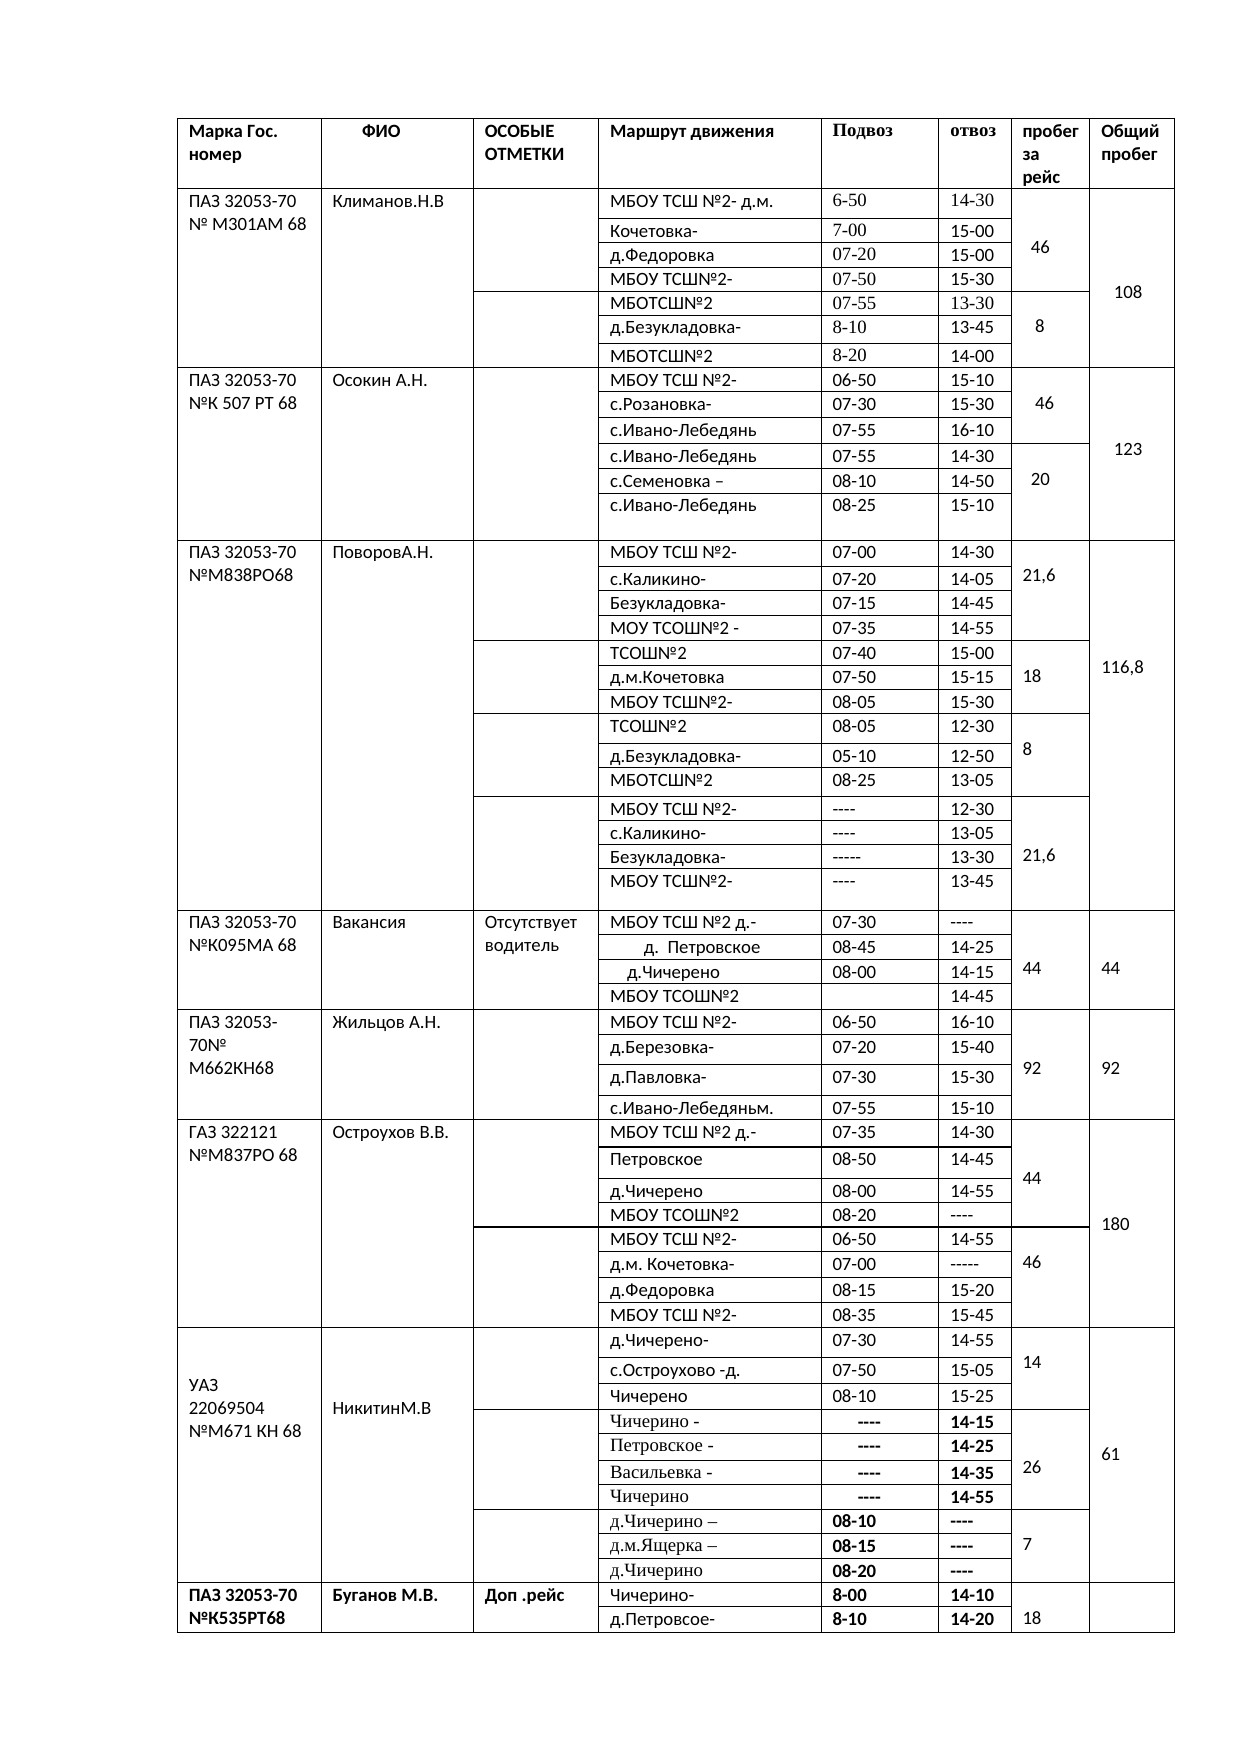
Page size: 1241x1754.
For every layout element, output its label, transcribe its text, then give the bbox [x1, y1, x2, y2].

table_cell 14-55 [939, 1179, 1011, 1202]
table_cell д.Чичерино [599, 1559, 821, 1582]
table_cell 15-30 [939, 392, 1011, 417]
table_cell МБОУ ТСШ №2- д.м. [599, 189, 821, 218]
table_cell Остроухов В.В. [322, 1120, 473, 1327]
table_cell 7 [1012, 1510, 1089, 1582]
table_cell 20 [1012, 444, 1089, 539]
table_cell 07-20 [822, 1035, 938, 1064]
table_cell Буганов М.В. [322, 1583, 473, 1632]
table_cell 07-30 [822, 1328, 938, 1357]
table_cell [474, 1410, 598, 1509]
table_cell 07-55 [822, 418, 938, 443]
table_cell 21,6 [1012, 541, 1089, 640]
table_cell д.Безукладовка- [599, 316, 821, 343]
table_cell Безукладовка- [599, 591, 821, 615]
table_cell ---- [939, 1559, 1011, 1582]
table_cell 08-10 [822, 1384, 938, 1409]
table_cell д. Петровское [599, 935, 821, 959]
table_cell МОУ ТСОШ№2 - [599, 616, 821, 640]
table_cell 08-05 [822, 690, 938, 713]
table_cell Жильцов А.Н. [322, 1010, 473, 1119]
table_cell 14-45 [939, 591, 1011, 615]
table_cell д.Безукладовка- [599, 744, 821, 767]
table_cell 16-10 [939, 418, 1011, 443]
table_cell 07-50 [822, 268, 938, 291]
table_cell 46 [1012, 1228, 1089, 1327]
table_cell д.Чичерено [599, 1179, 821, 1202]
table_cell 14-30 [939, 444, 1011, 468]
table_cell МБОТСШ№2 [599, 344, 821, 367]
table_cell 07-50 [822, 666, 938, 689]
table_cell [474, 292, 598, 367]
table_cell 13-05 [939, 821, 1011, 844]
table_cell ПАЗ 32053-70 №К 507 РТ 68 [178, 368, 321, 539]
table_cell 15-30 [939, 690, 1011, 713]
table_cell 14-15 [939, 960, 1011, 983]
table_cell ---- [939, 911, 1011, 934]
table_cell 06-50 [822, 368, 938, 391]
table_cell 07-30 [822, 1065, 938, 1095]
table_cell [474, 541, 598, 640]
table_cell 15-00 [939, 243, 1011, 267]
table_cell д.Федоровка [599, 1278, 821, 1302]
table_cell с.Каликино- [599, 821, 821, 844]
table_cell [1090, 1583, 1174, 1632]
table_cell УАЗ 22069504 №М671 КН 68 [178, 1328, 321, 1582]
table_cell МБОУ ТСШ №2- [599, 797, 821, 820]
table_cell с.Ивано-Лебедяньм. [599, 1096, 821, 1119]
table_cell Васильевка - [599, 1461, 821, 1484]
table_cell 14-05 [939, 567, 1011, 590]
table_cell НикитинМ.В [322, 1328, 473, 1582]
table_cell с.Ивано-Лебедянь [599, 418, 821, 443]
table_cell Климанов.Н.В [322, 189, 473, 367]
table_cell ПАЗ 32053-70№ М662КН68 [178, 1010, 321, 1119]
table_header ОСОБЫЕ ОТМЕТКИ [474, 119, 598, 188]
table_cell 14-25 [939, 935, 1011, 959]
table_cell 26 [1012, 1410, 1089, 1509]
table_cell МБОУ ТСШ №2 д.- [599, 911, 821, 934]
table_cell 15-45 [939, 1303, 1011, 1327]
table_cell [474, 714, 598, 796]
table_cell 07-20 [822, 567, 938, 590]
table_cell МБОУ ТСШ№2- [599, 690, 821, 713]
table_cell ТСОШ№2 [599, 714, 821, 743]
table_header ФИО [322, 119, 473, 188]
table_cell 07-00 [822, 1252, 938, 1277]
table_cell Осокин А.Н. [322, 368, 473, 539]
table_cell [474, 641, 598, 713]
table_cell 92 [1090, 1010, 1174, 1119]
table_cell 13-45 [939, 316, 1011, 343]
table_cell д.Петровсое- [599, 1607, 821, 1632]
table_cell 14-55 [939, 1228, 1011, 1251]
table_cell ---- [939, 1534, 1011, 1558]
table_cell ТСОШ№2 [599, 641, 821, 664]
table_cell ГАЗ 322121 №М837РО 68 [178, 1120, 321, 1327]
table_cell ---- [822, 797, 938, 820]
table_cell Чичерино [599, 1485, 821, 1509]
table_cell ---- [822, 869, 938, 909]
table_cell 08-10 [822, 469, 938, 493]
table_cell 14-55 [939, 616, 1011, 640]
table_cell 180 [1090, 1120, 1174, 1327]
table_cell ---- [822, 821, 938, 844]
table_cell МБОУ ТСШ №2- [599, 368, 821, 391]
table_cell 07-50 [822, 1358, 938, 1383]
table_cell 15-40 [939, 1035, 1011, 1064]
table_cell 07-40 [822, 641, 938, 664]
table_cell 18 [1012, 641, 1089, 713]
table_cell 44 [1012, 911, 1089, 1009]
table_cell 15-05 [939, 1358, 1011, 1383]
table_cell 15-15 [939, 666, 1011, 689]
table_cell ПАЗ 32053-70 №К095МА 68 [178, 911, 321, 1009]
table_cell 7-00 [822, 219, 938, 242]
table_cell 44 [1090, 911, 1174, 1009]
table_cell 14-55 [939, 1485, 1011, 1509]
table_cell МБОУ ТСОШ№2 [599, 1203, 821, 1226]
table_cell 08-15 [822, 1534, 938, 1558]
table_header Общий пробег [1090, 119, 1174, 188]
table_cell Доп .рейс [474, 1583, 598, 1632]
table_cell 08-05 [822, 714, 938, 743]
table_cell Отсутствует водитель [474, 911, 598, 1009]
table_cell МБОУ ТСШ №2- [599, 541, 821, 566]
table_cell Петровское - [599, 1434, 821, 1460]
table_cell 07-55 [822, 1096, 938, 1119]
table_cell Чичерено [599, 1384, 821, 1409]
table_cell 108 [1090, 189, 1174, 367]
table_cell МБОУ ТСШ №2- [599, 1228, 821, 1251]
table_cell 08-20 [822, 1559, 938, 1582]
table_cell д.м.Кочетовка [599, 666, 821, 689]
table_cell ----- [822, 845, 938, 868]
table_cell 15-30 [939, 1065, 1011, 1095]
table_cell Чичерино - [599, 1410, 821, 1433]
table_cell 44 [1012, 1120, 1089, 1226]
table_cell 18 [1012, 1583, 1089, 1632]
table_cell 12-30 [939, 714, 1011, 743]
table_cell д.Чичерено- [599, 1328, 821, 1357]
table_cell [474, 1228, 598, 1327]
table_header Маршрут движения [599, 119, 821, 188]
table_cell 07-35 [822, 616, 938, 640]
table_cell 12-50 [939, 744, 1011, 767]
table_cell МБОТСШ№2 [599, 768, 821, 796]
table_cell 8-00 [822, 1583, 938, 1606]
table_cell 14-20 [939, 1607, 1011, 1632]
table_cell ---- [822, 1434, 938, 1460]
table_cell МБОУ ТСШ№2- [599, 869, 821, 909]
table_header Подвоз [822, 119, 938, 188]
table_cell 21,6 [1012, 797, 1089, 909]
table_cell ----- [939, 1252, 1011, 1277]
table_cell 15-10 [939, 1096, 1011, 1119]
table_cell МБОУ ТСШ №2 д.- [599, 1120, 821, 1146]
table_cell 15-00 [939, 641, 1011, 664]
table_cell 07-00 [822, 541, 938, 566]
table_cell [474, 1510, 598, 1582]
table_cell 08-35 [822, 1303, 938, 1327]
table_cell д.Чичерино – [599, 1510, 821, 1533]
table_cell МБОУ ТСШ №2- [599, 1303, 821, 1327]
table_cell 8-10 [822, 1607, 938, 1632]
table_cell МБОУ ТСШ №2- [599, 1010, 821, 1034]
table_header Марка Гос. номер [178, 119, 321, 188]
table_cell 13-45 [939, 869, 1011, 909]
table_cell д.Березовка- [599, 1035, 821, 1064]
table_cell МБОТСШ№2 [599, 292, 821, 314]
table_cell 13-30 [939, 845, 1011, 868]
table_cell 08-15 [822, 1278, 938, 1302]
table_cell 07-15 [822, 591, 938, 615]
table_cell 14-30 [939, 541, 1011, 566]
table_cell 46 [1012, 189, 1089, 291]
table_cell 07-30 [822, 392, 938, 417]
table_cell 14-45 [939, 1148, 1011, 1178]
table_cell 61 [1090, 1328, 1174, 1582]
table_cell 15-00 [939, 219, 1011, 242]
table_header отвоз [939, 119, 1011, 188]
table_cell 08-25 [822, 768, 938, 796]
table_cell д.Павловка- [599, 1065, 821, 1095]
table_cell 08-10 [822, 1510, 938, 1533]
table_cell ПоворовА.Н. [322, 541, 473, 909]
table_cell [822, 984, 938, 1009]
table_cell ПАЗ 32053-70 № М301АМ 68 [178, 189, 321, 367]
table_cell 14-30 [939, 189, 1011, 218]
table_cell 8 [1012, 714, 1089, 796]
table_cell 12-30 [939, 797, 1011, 820]
table_cell ПАЗ 32053-70 №К535РТ68 [178, 1583, 321, 1632]
table_cell 14-55 [939, 1328, 1011, 1357]
table_cell 15-20 [939, 1278, 1011, 1302]
table_cell с.Остроухово -д. [599, 1358, 821, 1383]
table_cell с.Ивано-Лебедянь [599, 444, 821, 468]
table_cell ---- [822, 1461, 938, 1484]
table_cell 07-55 [822, 292, 938, 314]
table_cell 46 [1012, 368, 1089, 443]
table_cell 08-25 [822, 494, 938, 539]
table_cell 06-50 [822, 1010, 938, 1034]
table_cell 15-10 [939, 368, 1011, 391]
table_cell [474, 797, 598, 909]
table_cell 8-20 [822, 344, 938, 367]
table_cell МБОУ ТСОШ№2 [599, 984, 821, 1009]
table_cell 07-30 [822, 911, 938, 934]
table_cell [474, 189, 598, 291]
table_cell д.Чичерено [599, 960, 821, 983]
table_cell Безукладовка- [599, 845, 821, 868]
table_cell ---- [939, 1203, 1011, 1226]
table_cell 92 [1012, 1010, 1089, 1119]
table_cell с.Ивано-Лебедянь [599, 494, 821, 539]
table_cell 15-25 [939, 1384, 1011, 1409]
table_cell 08-45 [822, 935, 938, 959]
table_cell МБОУ ТСШ№2- [599, 268, 821, 291]
table_cell [474, 1328, 598, 1409]
table_cell 14-25 [939, 1434, 1011, 1460]
table_cell 14-35 [939, 1461, 1011, 1484]
table_cell 14-15 [939, 1410, 1011, 1433]
table_cell ---- [822, 1410, 938, 1433]
table_cell [474, 1120, 598, 1226]
table_cell Петровское [599, 1148, 821, 1178]
table_cell 06-50 [822, 1228, 938, 1251]
table_cell 15-30 [939, 268, 1011, 291]
table_cell 15-10 [939, 494, 1011, 539]
table_cell 6-50 [822, 189, 938, 218]
table_cell [474, 1010, 598, 1119]
table_cell [474, 368, 598, 539]
table_cell 07-35 [822, 1120, 938, 1146]
table_cell с.Каликино- [599, 567, 821, 590]
table_cell 116,8 [1090, 541, 1174, 909]
table_cell д.Федоровка [599, 243, 821, 267]
table_header пробег за рейс [1012, 119, 1089, 188]
table_cell с.Семеновка – [599, 469, 821, 493]
table_cell 08-00 [822, 960, 938, 983]
table_cell 14-30 [939, 1120, 1011, 1146]
table_cell 14-50 [939, 469, 1011, 493]
table_cell Кочетовка- [599, 219, 821, 242]
table_cell 14-10 [939, 1583, 1011, 1606]
table_cell 8-10 [822, 316, 938, 343]
table_cell 14-45 [939, 984, 1011, 1009]
table_cell 08-00 [822, 1179, 938, 1202]
table_cell 13-05 [939, 768, 1011, 796]
table_cell ---- [939, 1510, 1011, 1533]
table_cell 07-55 [822, 444, 938, 468]
table_cell д.м.Ящерка – [599, 1534, 821, 1558]
table_cell 14-00 [939, 344, 1011, 367]
table_cell ПАЗ 32053-70 №М838РО68 [178, 541, 321, 909]
table_cell 08-50 [822, 1148, 938, 1178]
table_cell 08-20 [822, 1203, 938, 1226]
table_cell 8 [1012, 292, 1089, 367]
table_cell 05-10 [822, 744, 938, 767]
table_cell Вакансия [322, 911, 473, 1009]
table_cell 123 [1090, 368, 1174, 539]
table_cell с.Розановка- [599, 392, 821, 417]
table_cell 13-30 [939, 292, 1011, 314]
table_cell 14 [1012, 1328, 1089, 1409]
table_cell 16-10 [939, 1010, 1011, 1034]
table_cell Чичерино- [599, 1583, 821, 1606]
table_cell ---- [822, 1485, 938, 1509]
table_cell д.м. Кочетовка- [599, 1252, 821, 1277]
table_cell 07-20 [822, 243, 938, 267]
